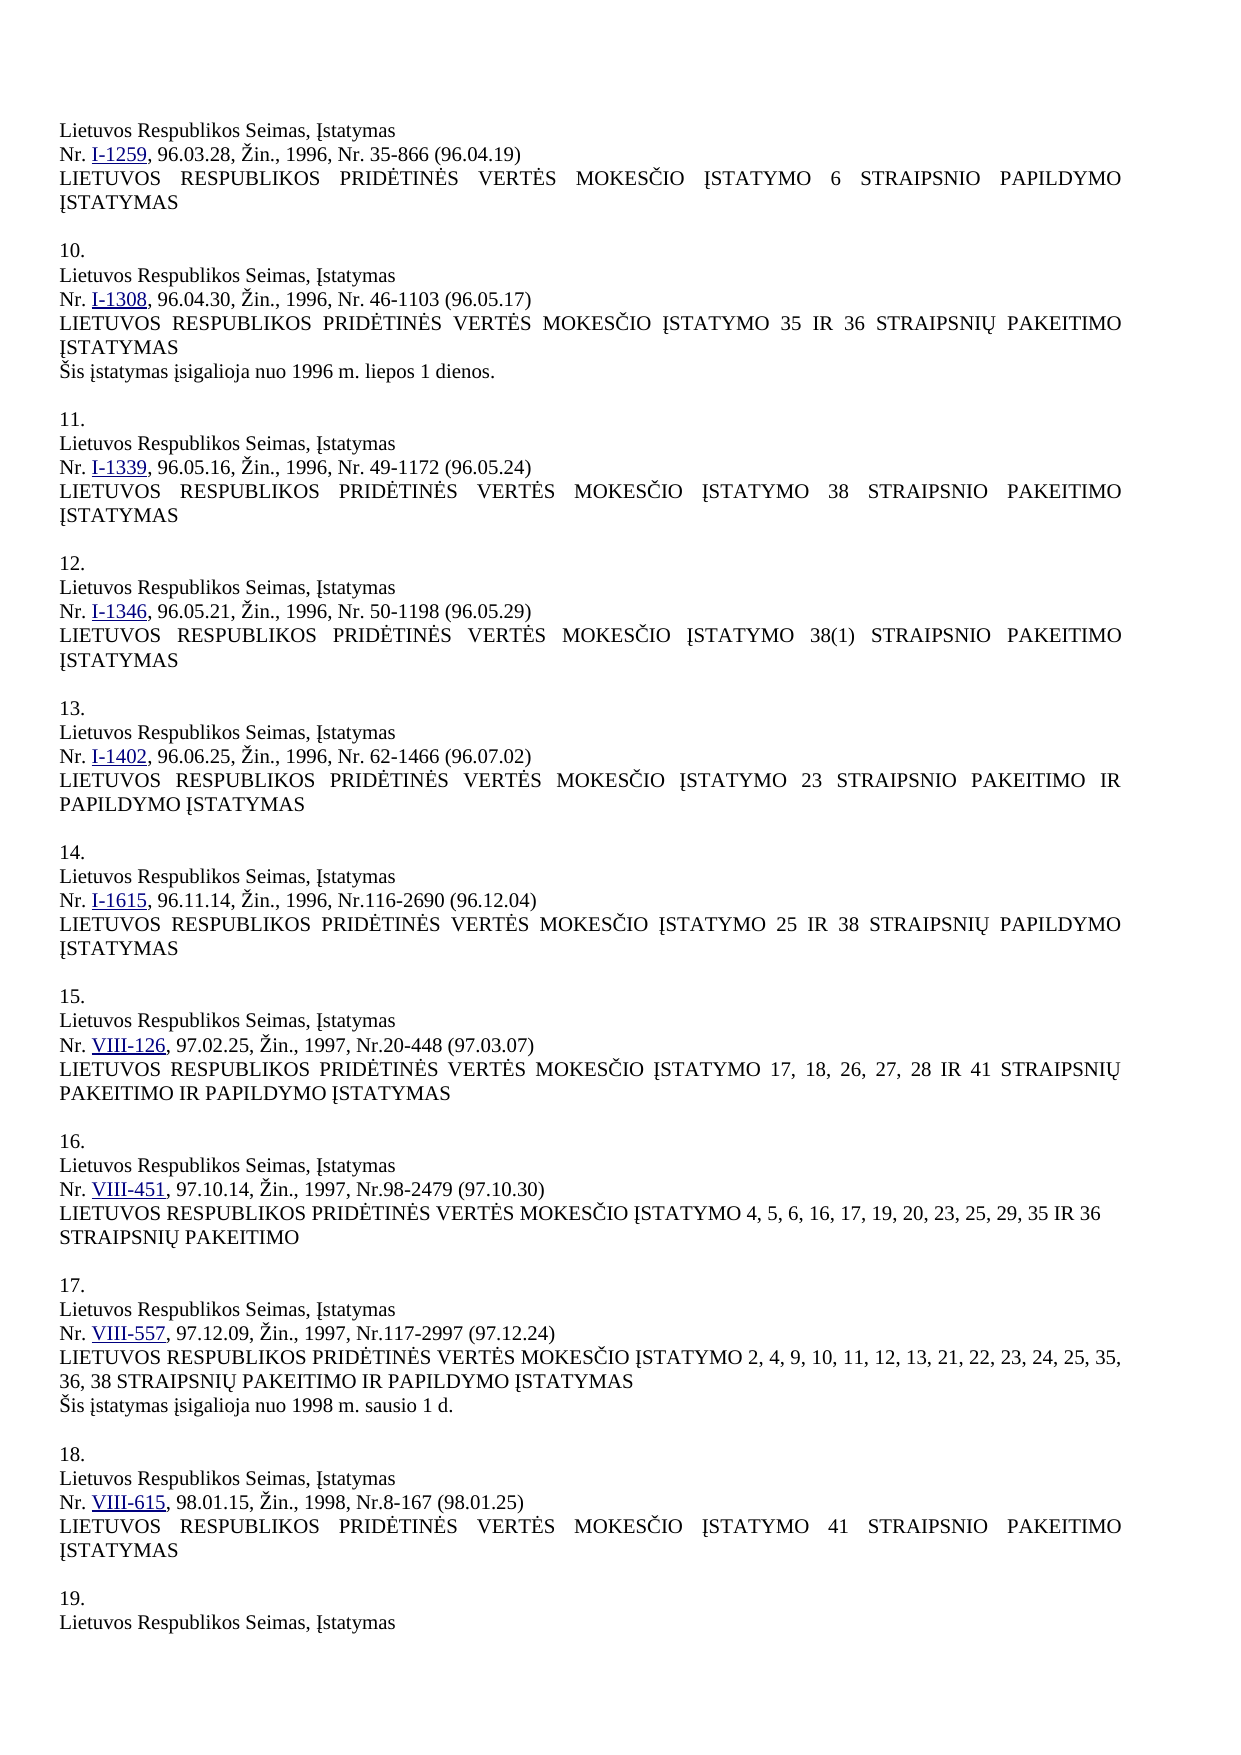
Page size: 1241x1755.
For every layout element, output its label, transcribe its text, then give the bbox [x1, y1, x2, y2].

text Nr. VIII-451, 97.10.14, Žin., 1997, Nr.98-2479 (97.10.30) [59, 1177, 1122, 1201]
text Lietuvos Respublikos Seimas, Įstatymas [59, 1610, 1122, 1634]
text Lietuvos Respublikos Seimas, Įstatymas [59, 262, 1122, 287]
text 13. [59, 696, 1122, 720]
text Lietuvos Respublikos Seimas, Įstatymas [59, 1466, 1122, 1490]
text LIETUVOS RESPUBLIKOS PRIDĖTINĖS VERTĖS MOKESČIO ĮSTATYMO 38(1) STRAIPSNIO PAKEITIMO ĮSTATYMAS [59, 623, 1122, 672]
text Lietuvos Respublikos Seimas, Įstatymas [59, 720, 1122, 744]
text Nr. VIII-126, 97.02.25, Žin., 1997, Nr.20-448 (97.03.07) [59, 1032, 1122, 1057]
text Lietuvos Respublikos Seimas, Įstatymas [59, 431, 1122, 455]
text Lietuvos Respublikos Seimas, Įstatymas [59, 1297, 1122, 1321]
text LIETUVOS RESPUBLIKOS PRIDĖTINĖS VERTĖS MOKESČIO ĮSTATYMO 41 STRAIPSNIO PAKEITIMO ĮSTATYMAS [59, 1514, 1122, 1562]
text 12. [59, 551, 1122, 575]
text Nr. VIII-557, 97.12.09, Žin., 1997, Nr.117-2997 (97.12.24) [59, 1321, 1122, 1345]
text Nr. I-1346, 96.05.21, Žin., 1996, Nr. 50-1198 (96.05.29) [59, 599, 1122, 623]
text LIETUVOS RESPUBLIKOS PRIDĖTINĖS VERTĖS MOKESČIO ĮSTATYMO 25 IR 38 STRAIPSNIŲ PAPILDYMO ĮSTATYMAS [59, 912, 1122, 960]
text 15. [59, 984, 1122, 1008]
text Šis įstatymas įsigalioja nuo 1998 m. sausio 1 d. [59, 1393, 1122, 1417]
text Nr. VIII-615, 98.01.15, Žin., 1998, Nr.8-167 (98.01.25) [59, 1490, 1122, 1514]
text Nr. I-1615, 96.11.14, Žin., 1996, Nr.116-2690 (96.12.04) [59, 888, 1122, 912]
text 19. [59, 1586, 1122, 1610]
text 17. [59, 1273, 1122, 1297]
text 16. [59, 1129, 1122, 1153]
text Lietuvos Respublikos Seimas, Įstatymas [59, 864, 1122, 888]
text Lietuvos Respublikos Seimas, Įstatymas [59, 575, 1122, 599]
text 18. [59, 1442, 1122, 1466]
text Nr. I-1339, 96.05.16, Žin., 1996, Nr. 49-1172 (96.05.24) [59, 455, 1122, 479]
text LIETUVOS RESPUBLIKOS PRIDĖTINĖS VERTĖS MOKESČIO ĮSTATYMO 23 STRAIPSNIO PAKEITIMO IR PAPILDYMO ĮSTATYMAS [59, 768, 1122, 816]
text Nr. I-1402, 96.06.25, Žin., 1996, Nr. 62-1466 (96.07.02) [59, 744, 1122, 768]
text 10. [59, 238, 1122, 262]
text LIETUVOS RESPUBLIKOS PRIDĖTINĖS VERTĖS MOKESČIO ĮSTATYMO 6 STRAIPSNIO PAPILDYMO ĮSTATYMAS [59, 166, 1122, 214]
text Nr. I-1259, 96.03.28, Žin., 1996, Nr. 35-866 (96.04.19) [59, 142, 1122, 166]
text 11. [59, 407, 1122, 431]
text LIETUVOS RESPUBLIKOS PRIDĖTINĖS VERTĖS MOKESČIO ĮSTATYMO 35 IR 36 STRAIPSNIŲ PAKEITIMO ĮSTATYMAS [59, 311, 1122, 359]
text Lietuvos Respublikos Seimas, Įstatymas [59, 1008, 1122, 1032]
text LIETUVOS RESPUBLIKOS PRIDĖTINĖS VERTĖS MOKESČIO ĮSTATYMO 38 STRAIPSNIO PAKEITIMO ĮSTATYMAS [59, 479, 1122, 527]
text LIETUVOS RESPUBLIKOS PRIDĖTINĖS VERTĖS MOKESČIO ĮSTATYMO 2, 4, 9, 10, 11, 12, 13, 21, 22, 23, 24, 25, 35, 36, 38 STRAIPSNIŲ PAKEITIMO IR PAPILDYMO ĮSTATYMAS [59, 1345, 1122, 1393]
text Šis įstatymas įsigalioja nuo 1996 m. liepos 1 dienos. [59, 359, 1122, 383]
text 14. [59, 840, 1122, 864]
text Nr. I-1308, 96.04.30, Žin., 1996, Nr. 46-1103 (96.05.17) [59, 287, 1122, 311]
text LIETUVOS RESPUBLIKOS PRIDĖTINĖS VERTĖS MOKESČIO ĮSTATYMO 4, 5, 6, 16, 17, 19, 20, 23, 25, 29, 35 IR 36 STRAIPSNIŲ PAKEITIMO [59, 1201, 1122, 1249]
text Lietuvos Respublikos Seimas, Įstatymas [59, 118, 1122, 142]
text LIETUVOS RESPUBLIKOS PRIDĖTINĖS VERTĖS MOKESČIO ĮSTATYMO 17, 18, 26, 27, 28 IR 41 STRAIPSNIŲ PAKEITIMO IR PAPILDYMO ĮSTATYMAS [59, 1057, 1122, 1105]
text Lietuvos Respublikos Seimas, Įstatymas [59, 1153, 1122, 1177]
